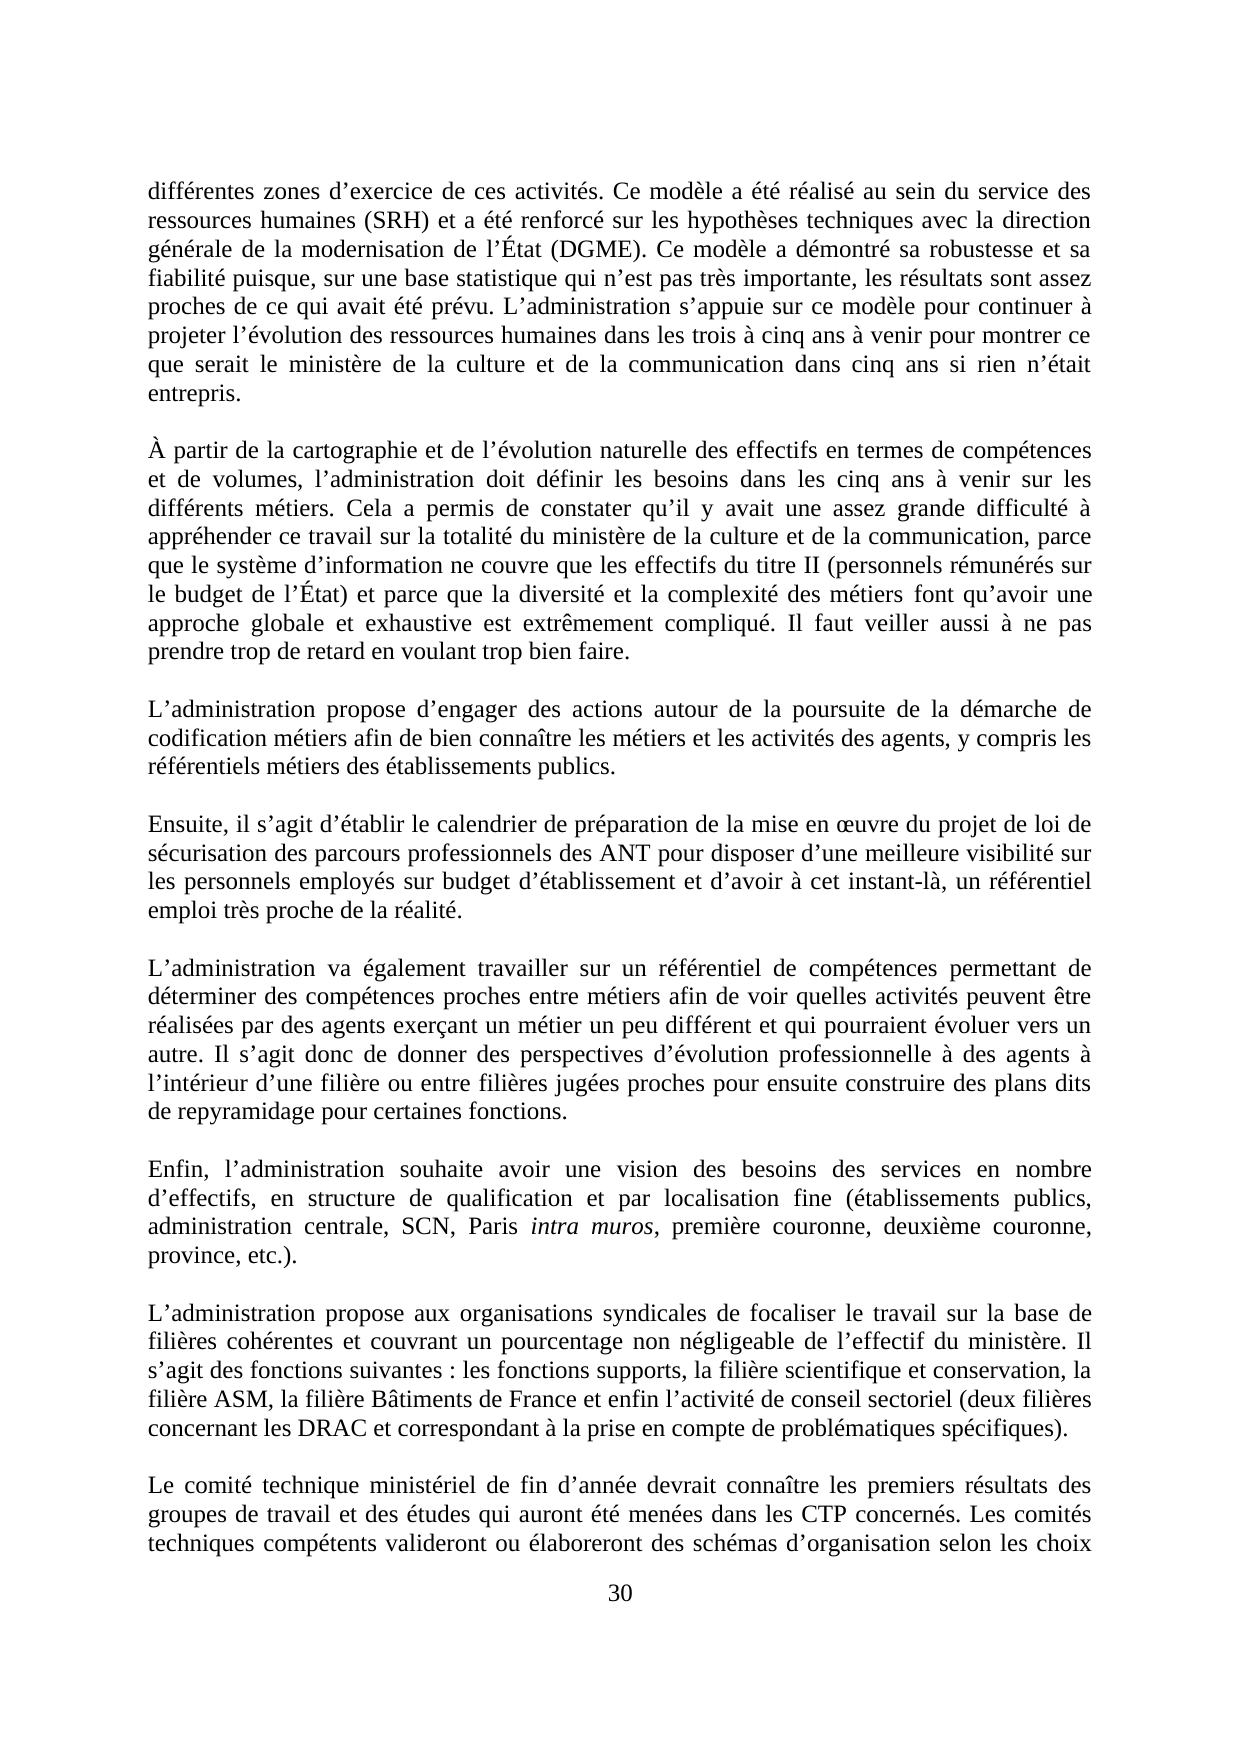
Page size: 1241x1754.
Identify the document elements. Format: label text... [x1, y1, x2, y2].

text Enfin, l’administration souhaite avoir une vision des besoins des services en nombre d’effectifs, en structure de qualification et par localisation fine (établissements publics, administration centrale, SCN, Paris intra muros, première couronne, deuxième couronne, province, etc.). [148, 1154, 1093, 1269]
text L’administration va également travailler sur un référentiel de compétences permettant de déterminer des compétences proches entre métiers afin de voir quelles activités peuvent être réalisées par des agents exerçant un métier un peu différent et qui pourraient évoluer vers un autre. Il s’agit donc de donner des perspectives d’évolution professionnelle à des agents à l’intérieur d’une filière ou entre filières jugées proches pour ensuite construire des plans dits de repyramidage pour certaines fonctions. [148, 953, 1093, 1125]
text À partir de la cartographie et de l’évolution naturelle des effectifs en termes de compétences et de volumes, l’administration doit définir les besoins dans les cinq ans à venir sur les différents métiers. Cela a permis de constater qu’il y avait une assez grande difficulté à appréhender ce travail sur la totalité du ministère de la culture et de la communication, parce que le système d’information ne couvre que les effectifs du titre II (personnels rémunérés sur le budget de l’État) et parce que la diversité et la complexité des métiers font qu’avoir une approche globale et exhaustive est extrêmement compliqué. Il faut veiller aussi à ne pas prendre trop de retard en voulant trop bien faire. [148, 435, 1093, 665]
text différentes zones d’exercice de ces activités. Ce modèle a été réalisé au sein du service des ressources humaines (SRH) et a été renforcé sur les hypothèses techniques avec la direction générale de la modernisation de l’État (DGME). Ce modèle a démontré sa robustesse et sa fiabilité puisque, sur une base statistique qui n’est pas très importante, les résultats sont assez proches de ce qui avait été prévu. L’administration s’appuie sur ce modèle pour continuer à projeter l’évolution des ressources humaines dans les trois à cinq ans à venir pour montrer ce que serait le ministère de la culture et de la communication dans cinq ans si rien n’était entrepris. [148, 176, 1093, 406]
text L’administration propose aux organisations syndicales de focaliser le travail sur la base de filières cohérentes et couvrant un pourcentage non négligeable de l’effectif du ministère. Il s’agit des fonctions suivantes : les fonctions supports, la filière scientifique et conservation, la filière ASM, la filière Bâtiments de France et enfin l’activité de conseil sectoriel (deux filières concernant les DRAC et correspondant à la prise en compte de problématiques spécifiques). [148, 1298, 1093, 1441]
text Le comité technique ministériel de fin d’année devrait connaître les premiers résultats des groupes de travail et des études qui auront été menées dans les CTP concernés. Les comités techniques compétents valideront ou élaboreront des schémas d’organisation selon les choix [148, 1470, 1093, 1556]
text L’administration propose d’engager des actions autour de la poursuite de la démarche de codification métiers afin de bien connaître les métiers et les activités des agents, y compris les référentiels métiers des établissements publics. [148, 694, 1093, 780]
text Ensuite, il s’agit d’établir le calendrier de préparation de la mise en œuvre du projet de loi de sécurisation des parcours professionnels des ANT pour disposer d’une meilleure visibilité sur les personnels employés sur budget d’établissement et d’avoir à cet instant-là, un référentiel emploi très proche de la réalité. [148, 809, 1093, 924]
